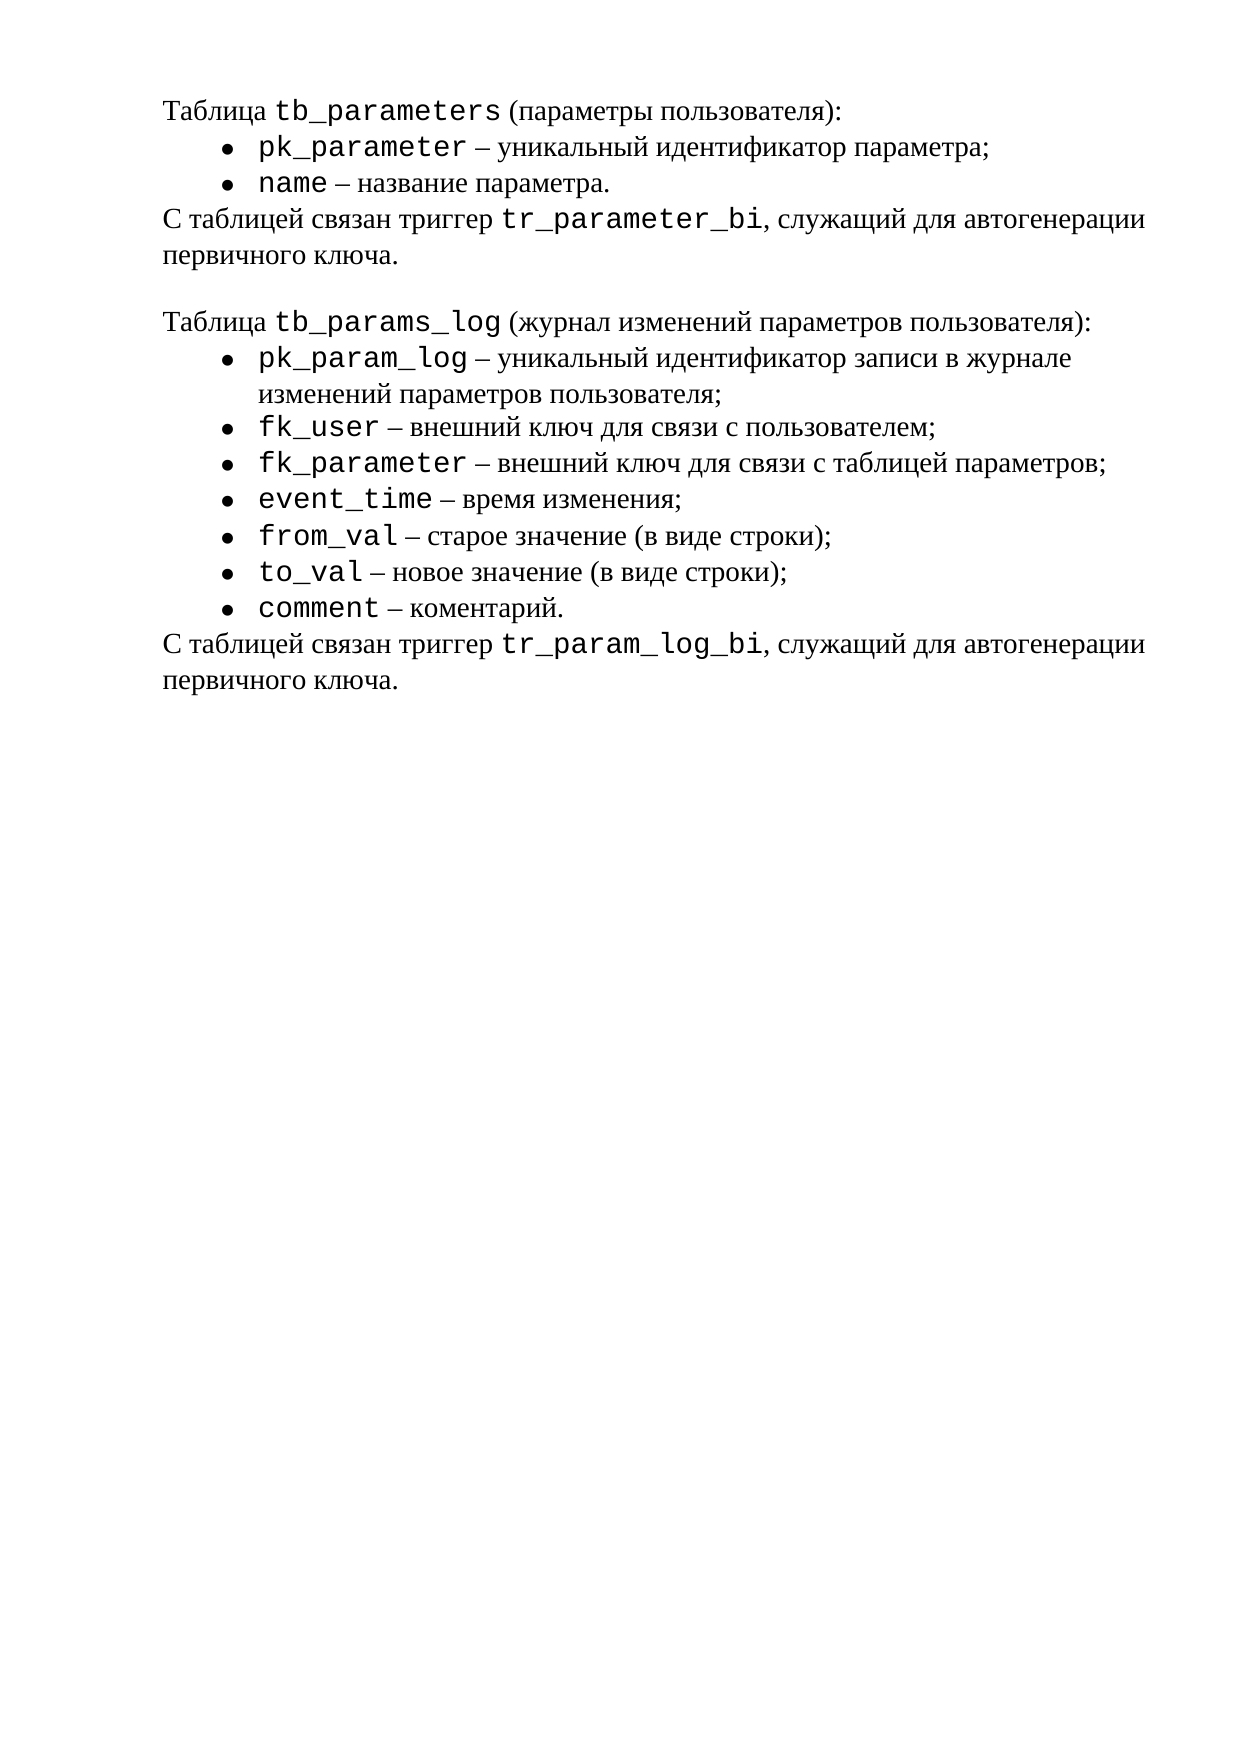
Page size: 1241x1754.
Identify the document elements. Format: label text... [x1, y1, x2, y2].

list comment – коментарий. [228, 590, 1181, 626]
text Таблица tb_parameters (параметры пользователя): [162, 93, 1181, 129]
list name – название параметра. [228, 165, 1181, 201]
list fk_user – внешний ключ для связи с пользователем; [228, 409, 1181, 446]
text С таблицей связан триггер tr_param_log_bi, служащий для автогенерации первичного ключа. [162, 626, 1181, 695]
list pk_param_log – уникальный идентификатор записи в журнале изменений параметров пользователя; [228, 340, 1181, 409]
text Таблица tb_params_log (журнал изменений параметров пользователя): [162, 304, 1181, 340]
list fk_parameter – внешний ключ для связи с таблицей параметров; [228, 446, 1181, 482]
text С таблицей связан триггер tr_parameter_bi, служащий для автогенерации первичного ключа. [162, 201, 1181, 270]
list event_time – время изменения; [228, 482, 1181, 518]
list pk_parameter – уникальный идентификатор параметра; [228, 129, 1181, 165]
list from_val – старое значение (в виде строки); [228, 518, 1181, 554]
list to_val – новое значение (в виде строки); [228, 554, 1181, 590]
